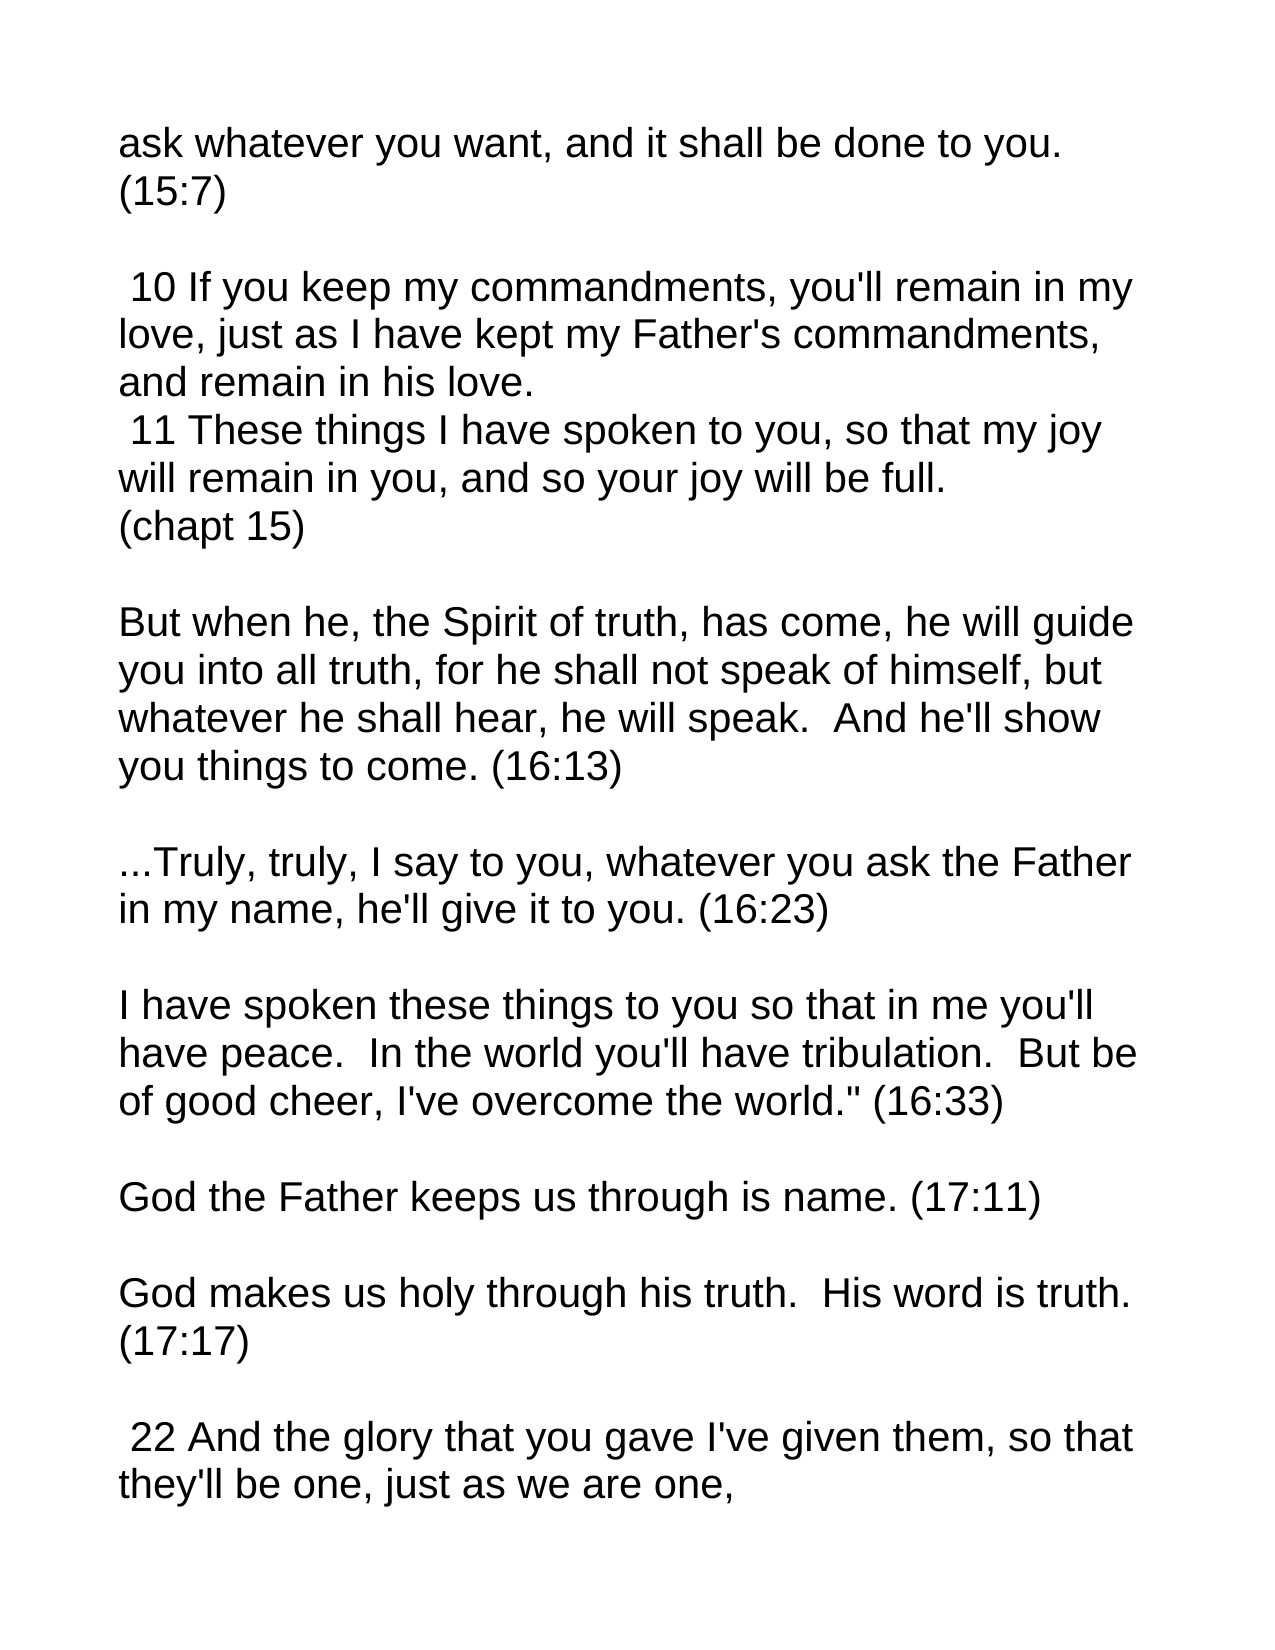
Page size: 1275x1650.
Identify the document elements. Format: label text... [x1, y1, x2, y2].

text 22 And the glory that you gave I've given them, so that they'll be one, just as we are one, [118, 1412, 1157, 1508]
text I have spoken these things to you so that in me you'll have peace. In the world you'll have tribulation. But be of good cheer, I've overcome the world." (16:33) [118, 981, 1157, 1124]
text ...Truly, truly, I say to you, whatever you ask the Father in my name, he'll give it to you. (16:23) [118, 837, 1157, 933]
text (chapt 15) [118, 501, 1157, 549]
text But when he, the Spirit of truth, has come, he will guide you into all truth, for he shall not speak of himself, but whatever he shall hear, he will speak. And he'll show you things to come. (16:13) [118, 597, 1157, 789]
text God the Father keeps us through is name. (17:11) [118, 1172, 1157, 1220]
text 10 If you keep my commandments, you'll remain in my love, just as I have kept my Father's commandments, and remain in his love. [118, 262, 1157, 406]
text 11 These things I have spoken to you, so that my joy will remain in you, and so your joy will be full. [118, 406, 1157, 501]
text God makes us holy through his truth. His word is truth. (17:17) [118, 1268, 1157, 1364]
text ask whatever you want, and it shall be done to you. (15:7) [118, 118, 1157, 214]
